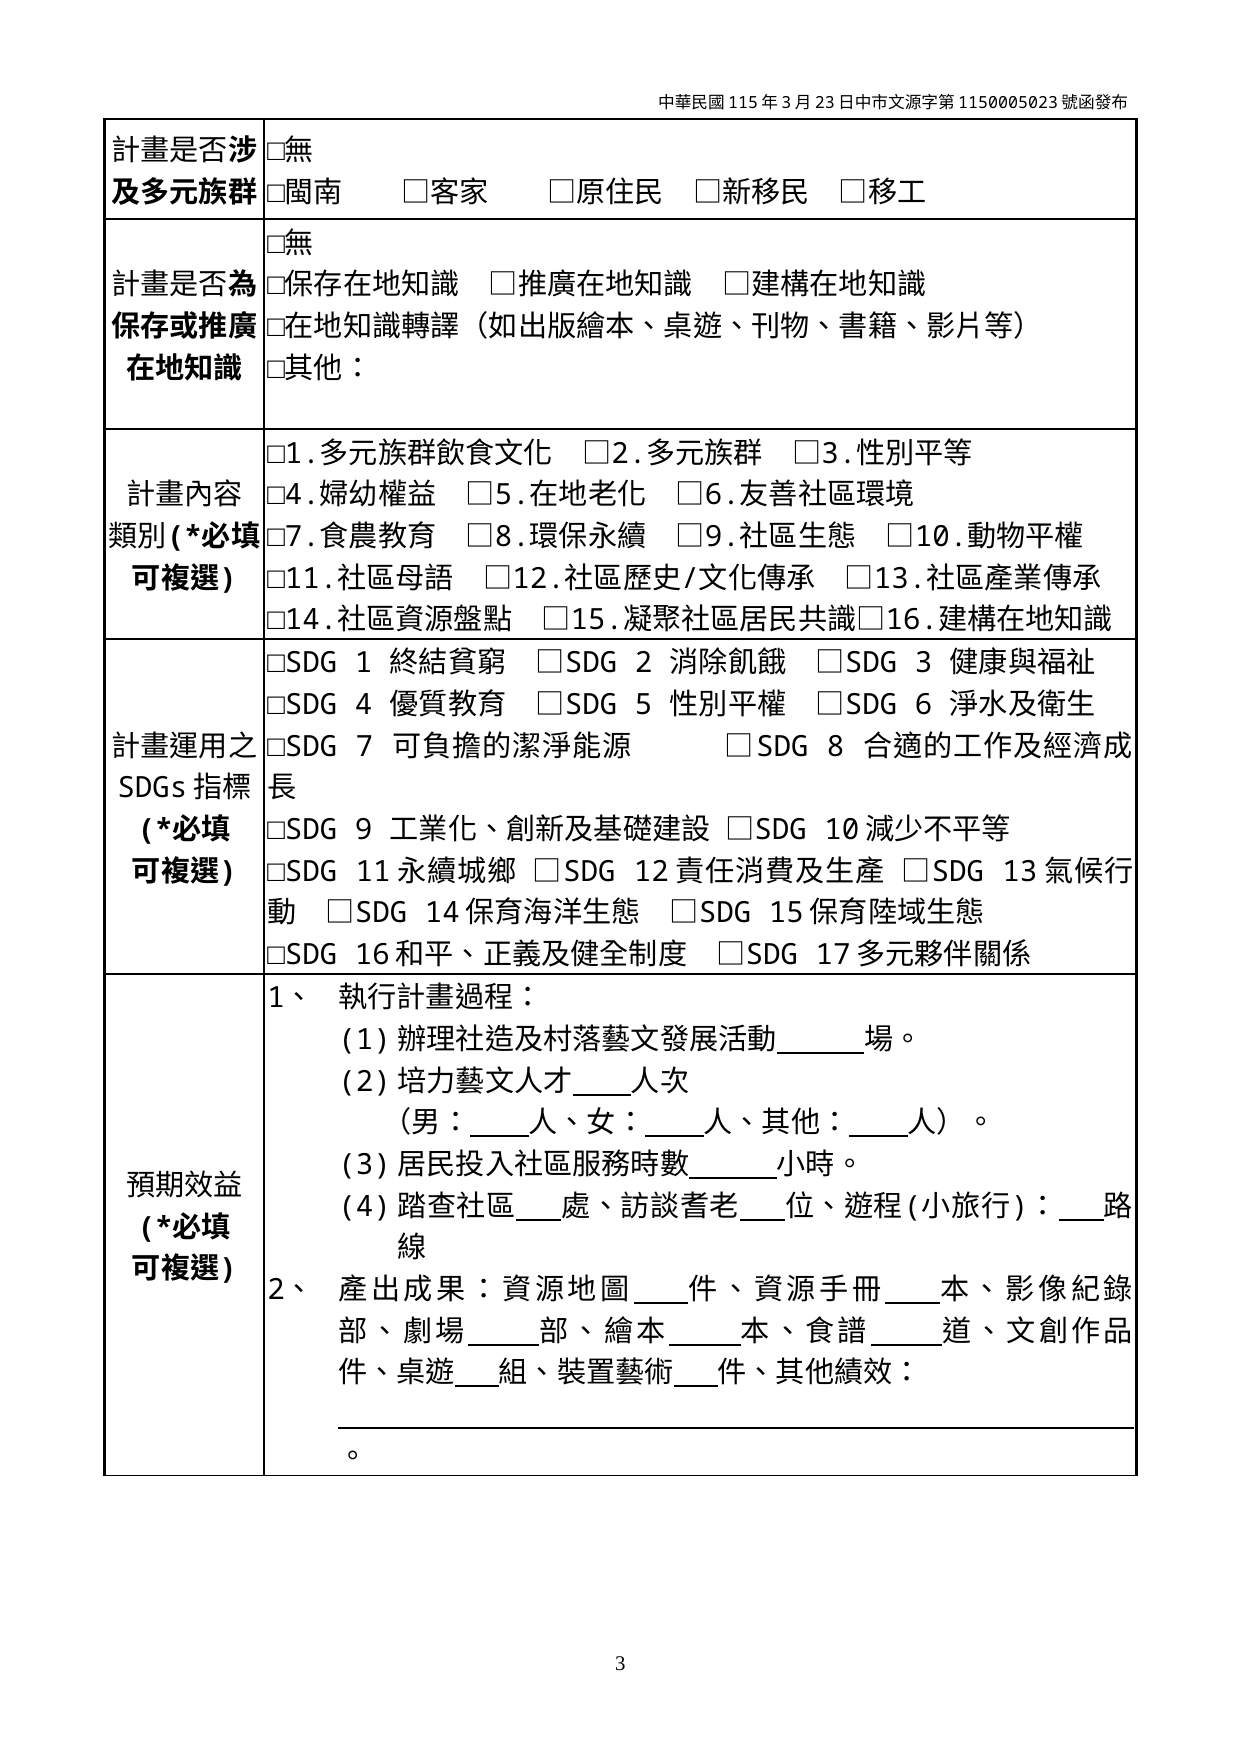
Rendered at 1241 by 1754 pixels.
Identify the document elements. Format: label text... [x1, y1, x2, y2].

table_cell □1.多元族群飲食文化 □2.多元族群 □3.性別平等 □4.婦幼權益 □5.在地老化 □6.友善社區環境 □7.食農教育 □8.環保永續 □9.社區生態 □10.動物平權 □11.社區母語 □12.社區歷史/文化傳承 □13.社區產業傳承 □14.社區資源盤點 □15.凝聚社區居民共識□16.建構在地知識 [265, 430, 1135, 638]
table_cell □無 □保存在地知識 □推廣在地知識 □建構在地知識 □在地知識轉譯（如出版繪本、桌遊、刊物、書籍、影片等） □其他： [265, 220, 1135, 428]
table_cell □無 □閩南 □客家 □原住民 □新移民 □移工 [265, 120, 1135, 218]
table_cell 計畫內容 類別(*必填 可複選) [106, 430, 263, 638]
table_cell 計畫是否涉及多元族群 [106, 120, 263, 218]
table_cell 計畫運用之 SDGs指標 (*必填 可複選) [106, 640, 263, 973]
table_cell □SDG 1 終結貧窮 □SDG 2 消除飢餓 □SDG 3 健康與福祉 □SDG 4 優質教育 □SDG 5 性別平權 □SDG 6 淨水及衛生 □SDG 7 可負擔的潔淨能源 □SDG 8 合適的工作及經濟成長 □SDG 9 工業化、創新及基礎建設 □SDG 10減少不平等 □SDG 11永續城鄉 □SDG 12責任消費及生產 □SDG 13氣候行動 □SDG 14保育海洋生態 □SDG 15保育陸域生態 □SDG 16和平、正義及健全制度 □SDG 17多元夥伴關係 [265, 640, 1135, 973]
table_cell 預期效益 (*必填 可複選) [106, 975, 263, 1474]
table_cell 計畫是否為保存或推廣在地知識 [106, 220, 263, 428]
table_cell 執行計畫過程： 辦理社造及村落藝文發展活動 場。 培力藝文人才 人次 （男： 人、女： 人、其他： 人）。 居民投入社區服務時數 小時。 踏查社區 處、訪談耆老 位、遊程(小旅行)： 路線 產出成果：資源地圖 件、資源手冊 本、影像紀錄 部、劇場 部、繪本 本、食譜 道、文創作品 件、桌遊 組、裝置藝術 件、其他績效： 。 [265, 975, 1135, 1474]
